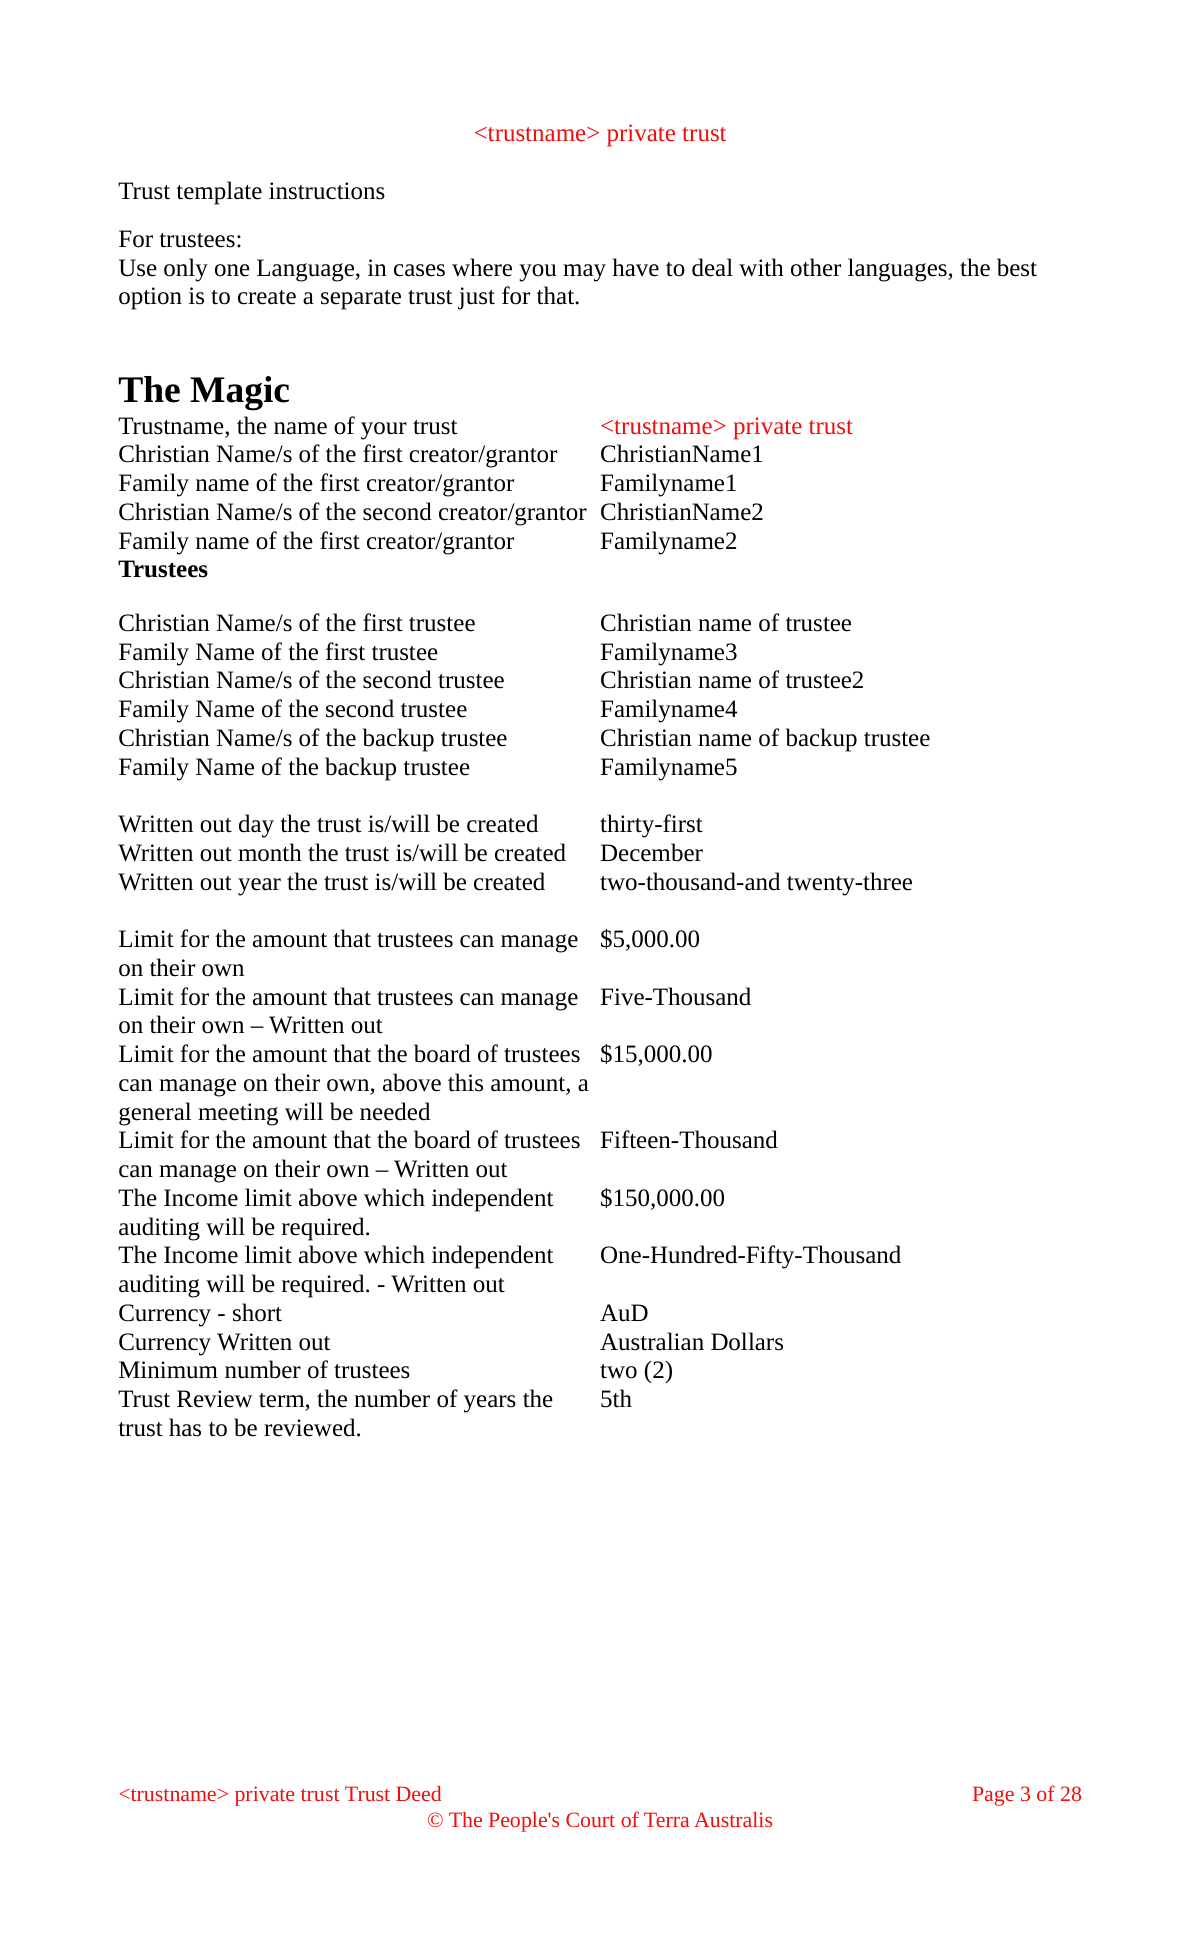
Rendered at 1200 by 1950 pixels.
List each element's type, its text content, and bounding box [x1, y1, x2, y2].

table_cell Christian name of backup trustee [600, 723, 1082, 752]
table_cell Written out year the trust is/will be created [118, 867, 600, 896]
table_cell The Income limit above which independent auditing will be required. [118, 1183, 600, 1241]
table_cell Family Name of the second trustee [118, 694, 600, 723]
table_cell Christian Name/s of the first creator/grantor [118, 440, 600, 468]
text For trustees: [118, 224, 1082, 253]
table_cell Australian Dollars [600, 1327, 1082, 1356]
table_cell Christian name of trustee [600, 608, 1082, 637]
table_cell Familyname5 [600, 752, 1082, 781]
text The Magic [118, 368, 1082, 411]
table_cell Written out month the trust is/will be created [118, 838, 600, 867]
table_cell Christian Name/s of the second creator/grantor [118, 497, 600, 526]
table_cell ChristianName2 [600, 497, 1082, 526]
text Use only one Language, in cases where you may have to deal with other languages, the best option is to create a separate trust just for that. [118, 253, 1082, 310]
table_cell [118, 1471, 600, 1499]
table_cell [600, 1471, 1082, 1499]
table_cell two-thousand-and twenty-three [600, 867, 1082, 896]
table_cell ChristianName1 [600, 440, 1082, 468]
table_cell AuD [600, 1298, 1082, 1327]
table_cell two (2) [600, 1356, 1082, 1384]
table_cell Christian Name/s of the first trustee [118, 608, 600, 637]
table_cell Christian Name/s of the second trustee [118, 666, 600, 694]
table_cell Trust Review term, the number of years the trust has to be reviewed. [118, 1384, 600, 1442]
table_cell [118, 896, 600, 924]
table_cell The Income limit above which independent auditing will be required. - Written out [118, 1241, 600, 1298]
table_cell Written out day the trust is/will be created [118, 809, 600, 838]
table_cell thirty-first [600, 809, 1082, 838]
table_cell Currency - short [118, 1298, 600, 1327]
table_cell [600, 555, 1082, 608]
table_cell [600, 896, 1082, 924]
table_cell Christian name of trustee2 [600, 666, 1082, 694]
text Trust template instructions [118, 176, 1082, 205]
table_header Trustname, the name of your trust [118, 411, 600, 439]
table_cell Five-Thousand [600, 982, 1082, 1039]
table_cell Familyname1 [600, 468, 1082, 497]
table_cell Family name of the first creator/grantor [118, 526, 600, 554]
table_cell Christian Name/s of the backup trustee [118, 723, 600, 752]
table_cell Limit for the amount that the board of trustees can manage on their own, above this amount, a general meeting will be needed [118, 1039, 600, 1126]
table_cell [600, 1442, 1082, 1471]
table_cell December [600, 838, 1082, 867]
table_cell [600, 781, 1082, 809]
table_cell Trustees [118, 555, 600, 608]
table_cell Limit for the amount that trustees can manage on their own [118, 924, 600, 982]
table_cell Familyname4 [600, 694, 1082, 723]
table_cell Familyname3 [600, 637, 1082, 666]
table_cell Family name of the first creator/grantor [118, 468, 600, 497]
table_cell [118, 1442, 600, 1471]
table_cell Family Name of the backup trustee [118, 752, 600, 781]
table_cell Limit for the amount that the board of trustees can manage on their own – Written out [118, 1126, 600, 1183]
table_cell $150,000.00 [600, 1183, 1082, 1241]
table_cell $15,000.00 [600, 1039, 1082, 1126]
table_header <trustname> private trust [600, 411, 1082, 439]
table_cell $5,000.00 [600, 924, 1082, 982]
table_cell Family Name of the first trustee [118, 637, 600, 666]
table_cell 5th [600, 1384, 1082, 1442]
table_cell Limit for the amount that trustees can manage on their own – Written out [118, 982, 600, 1039]
table_cell Currency Written out [118, 1327, 600, 1356]
table_cell One-Hundred-Fifty-Thousand [600, 1241, 1082, 1298]
table_cell Minimum number of trustees [118, 1356, 600, 1384]
table_cell Fifteen-Thousand [600, 1126, 1082, 1183]
table_cell [118, 781, 600, 809]
table_cell Familyname2 [600, 526, 1082, 554]
